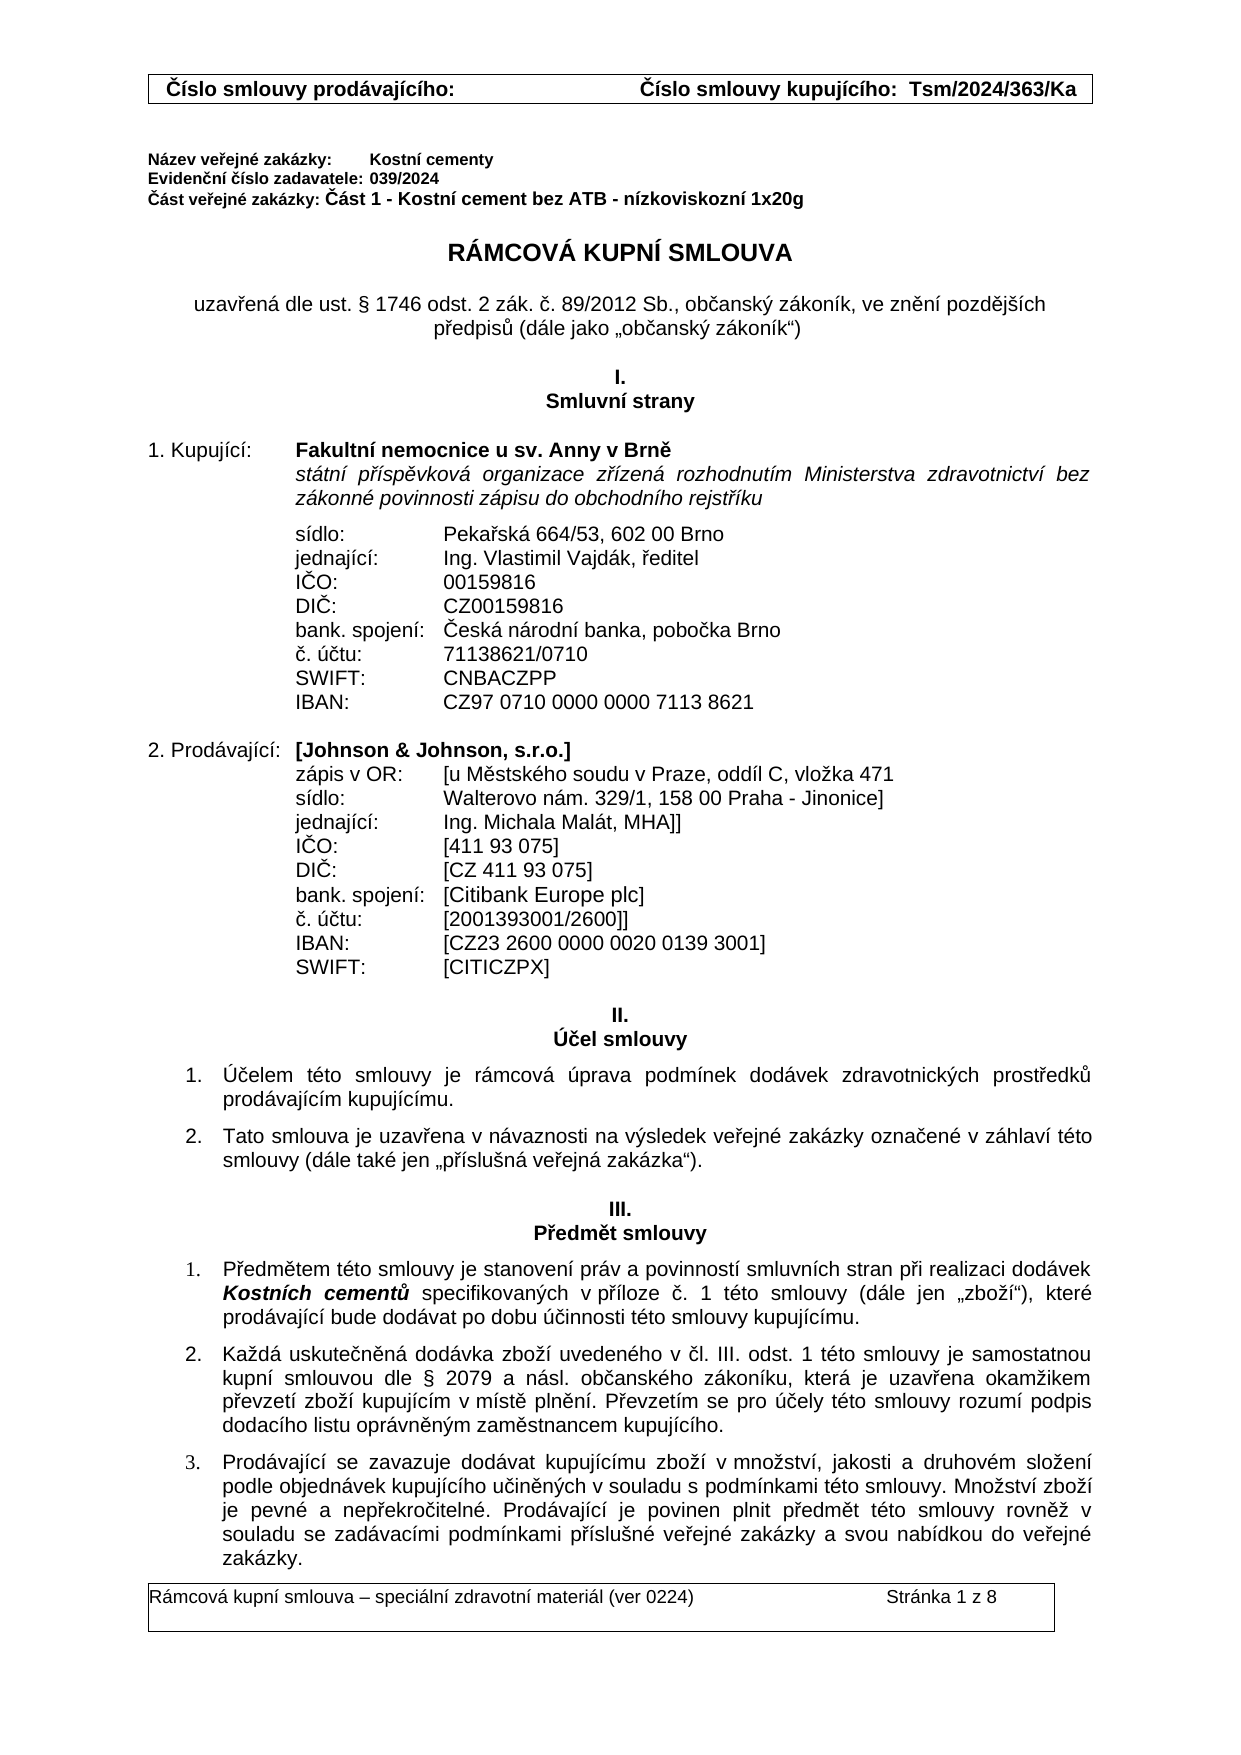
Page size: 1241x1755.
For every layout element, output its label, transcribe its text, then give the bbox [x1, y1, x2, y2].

text bank. spojení: [Citibank Europe plc] [222, 882, 1093, 907]
text DIČ: [CZ 411 93 075] [222, 858, 1093, 882]
text zápis v OR: [u Městského soudu v Praze, oddíl C, vložka 471 [222, 762, 1093, 786]
text bank. spojení: Česká národní banka, pobočka Brno [221, 618, 1093, 642]
list Každá uskutečněná dodávka zboží uvedeného v čl. III. odst. 1 této smlouvy je samostatnou kupní smlouvou dle § 2079 a násl. občanského zákoníku, která je uzavřena okamžikem převzetí zboží kupujícím v místě plnění. Převzetím se pro účely této smlouvy rozumí podpis dodacího listu oprávněným zaměstnancem kupujícího. [185, 1341, 1093, 1437]
text IBAN: [CZ23 2600 0000 0020 0139 3001] [222, 931, 1093, 955]
text III. [148, 1196, 1093, 1220]
text SWIFT: [CITICZPX] [222, 955, 1093, 979]
text RÁMCOVÁ KUPNÍ SMLOUVA [148, 238, 1093, 267]
text IBAN: CZ97 0710 0000 0000 7113 8621 [221, 690, 1093, 714]
text Účel smlouvy [148, 1027, 1093, 1051]
list Účelem této smlouvy je rámcová úprava podmínek dodávek zdravotnických prostředků prodávajícím kupujícímu. [185, 1063, 1093, 1111]
text č. účtu: 71138621/0710 [221, 642, 1093, 666]
text IČO: 00159816 [221, 570, 1093, 594]
text II. [148, 1003, 1093, 1027]
text 2. Prodávající: [Johnson & Johnson, s.r.o.] [148, 738, 1093, 762]
text jednající: Ing. Michala Malát, MHA]] [222, 810, 1093, 834]
text státní příspěvková organizace zřízená rozhodnutím Ministerstva zdravotnictví bez zákonné povinnosti zápisu do obchodního rejstříku [295, 462, 1093, 510]
text DIČ: CZ00159816 [221, 594, 1093, 618]
text IČO: [411 93 075] [222, 834, 1093, 858]
text uzavřená dle ust. § 1746 odst. 2 zák. č. 89/2012 Sb., občanský zákoník, ve znění pozdějších předpisů (dále jako „občanský zákoník“) [148, 292, 1093, 340]
text Smluvní strany [148, 389, 1093, 413]
list Tato smlouva je uzavřena v návaznosti na výsledek veřejné zakázky označené v záhlaví této smlouvy (dále také jen „příslušná veřejná zakázka“). [185, 1123, 1093, 1171]
text Evidenční číslo zadavatele: 039/2024 [148, 169, 1093, 188]
text jednající: Ing. Vlastimil Vajdák, ředitel [221, 546, 1093, 570]
text sídlo: Pekařská 664/53, 602 00 Brno [221, 522, 1093, 546]
text Část veřejné zakázky: Část 1 - Kostní cement bez ATB - nízkoviskozní 1x20g [148, 188, 1093, 209]
text č. účtu: [2001393001/2600]] [222, 907, 1093, 931]
text sídlo: Walterovo nám. 329/1, 158 00 Praha - Jinonice] [222, 786, 1093, 810]
list Předmětem této smlouvy je stanovení práv a povinností smluvních stran při realizaci dodávek Kostních cementů specifikovaných v příloze č. 1 této smlouvy (dále jen „zboží“), které prodávající bude dodávat po dobu účinnosti této smlouvy kupujícímu. [185, 1257, 1093, 1329]
text SWIFT: CNBACZPP [221, 666, 1093, 690]
text 1. Kupující: Fakultní nemocnice u sv. Anny v Brně [148, 438, 1093, 462]
list Prodávající se zavazuje dodávat kupujícímu zboží v množství, jakosti a druhovém složení podle objednávek kupujícího učiněných v souladu s podmínkami této smlouvy. Množství zboží je pevné a nepřekročitelné. Prodávající je povinen plnit předmět této smlouvy rovněž v souladu se zadávacími podmínkami příslušné veřejné zakázky a svou nabídkou do veřejné zakázky. [185, 1450, 1093, 1570]
text Název veřejné zakázky: Kostní cementy [148, 150, 1093, 169]
text I. [148, 365, 1093, 389]
subtitle Předmět smlouvy [148, 1220, 1093, 1244]
